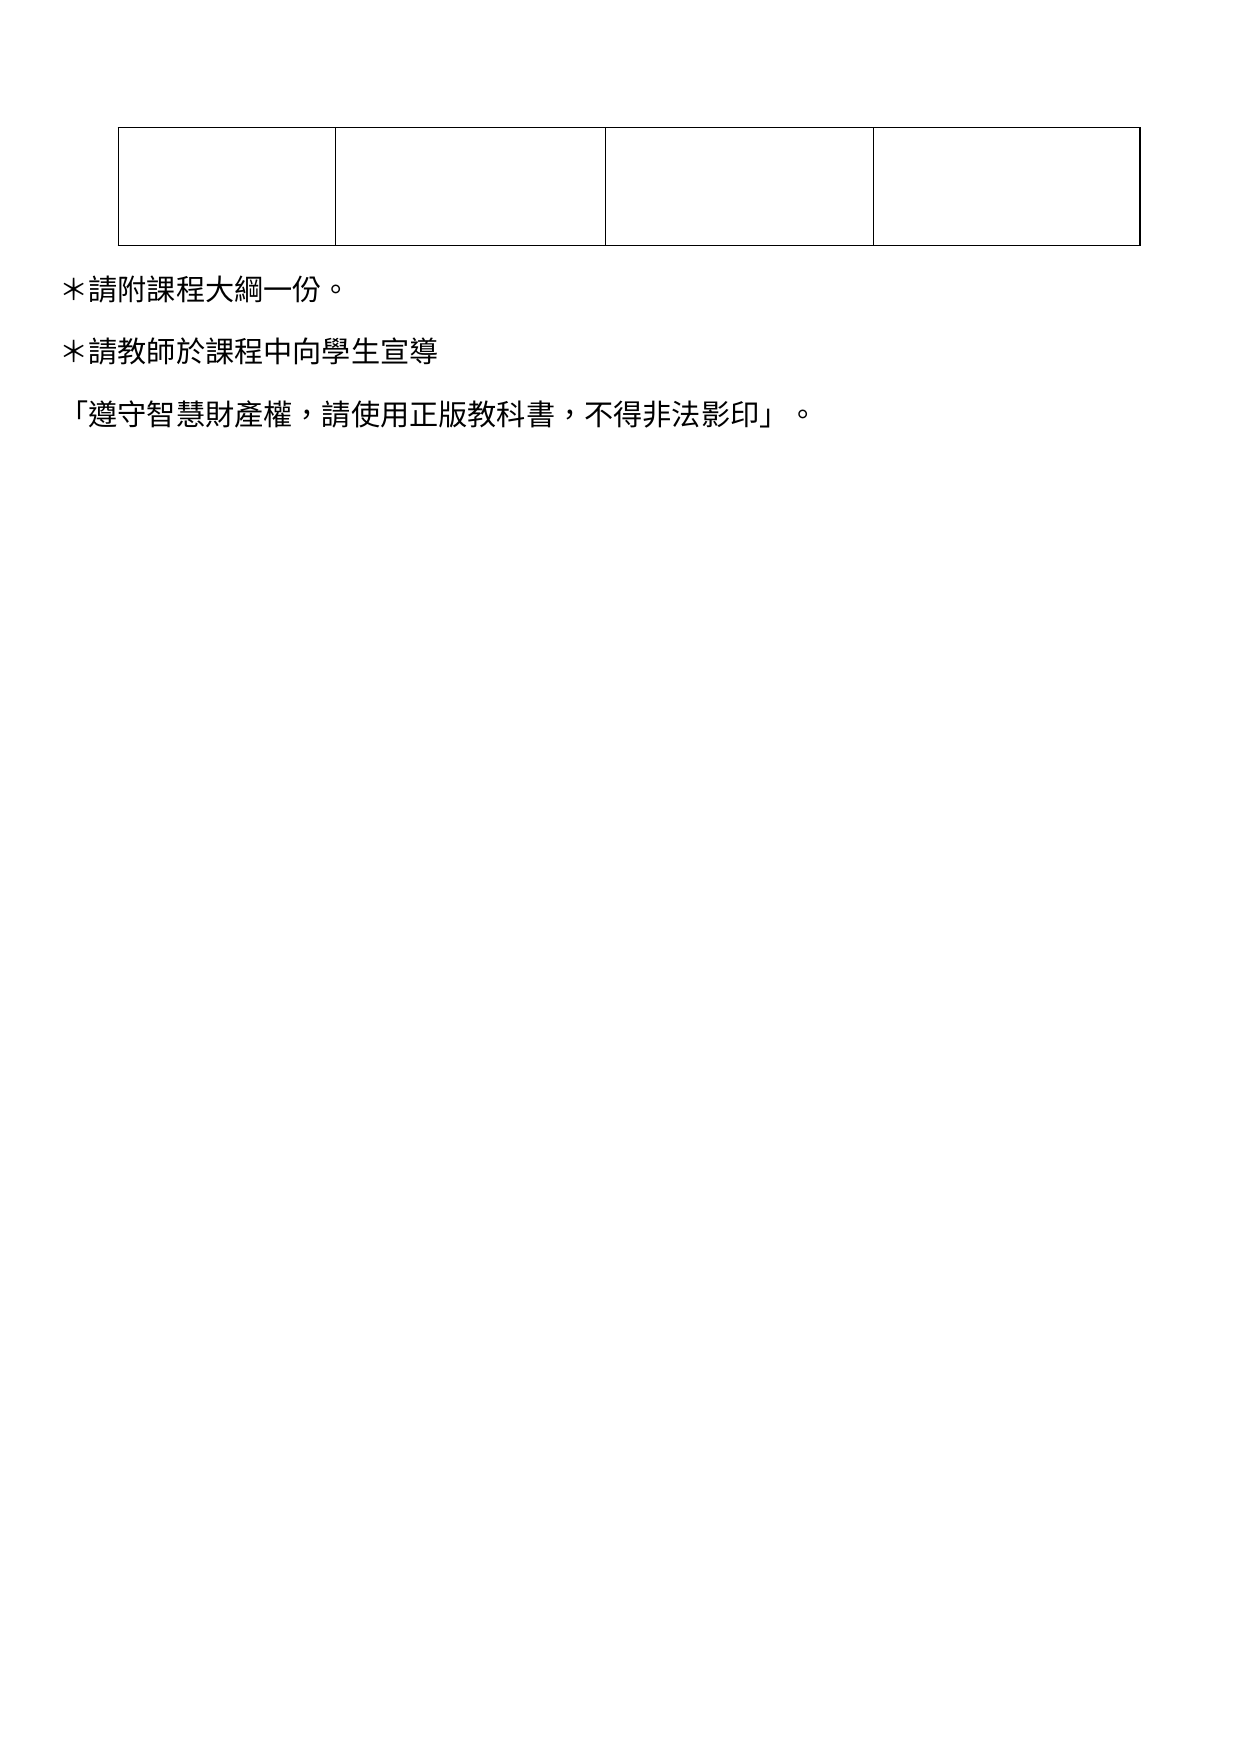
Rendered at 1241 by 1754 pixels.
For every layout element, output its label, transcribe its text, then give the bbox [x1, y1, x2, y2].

text 「遵守智慧財產權，請使用正版教科書，不得非法影印」。 [59, 371, 1122, 433]
table_cell [606, 128, 873, 245]
text ＊請附課程大綱一份。 [59, 246, 1122, 308]
text ＊請教師於課程中向學生宣導 [59, 308, 1122, 371]
table_cell [874, 128, 1139, 245]
table_cell [336, 128, 605, 245]
table_cell [119, 128, 335, 245]
